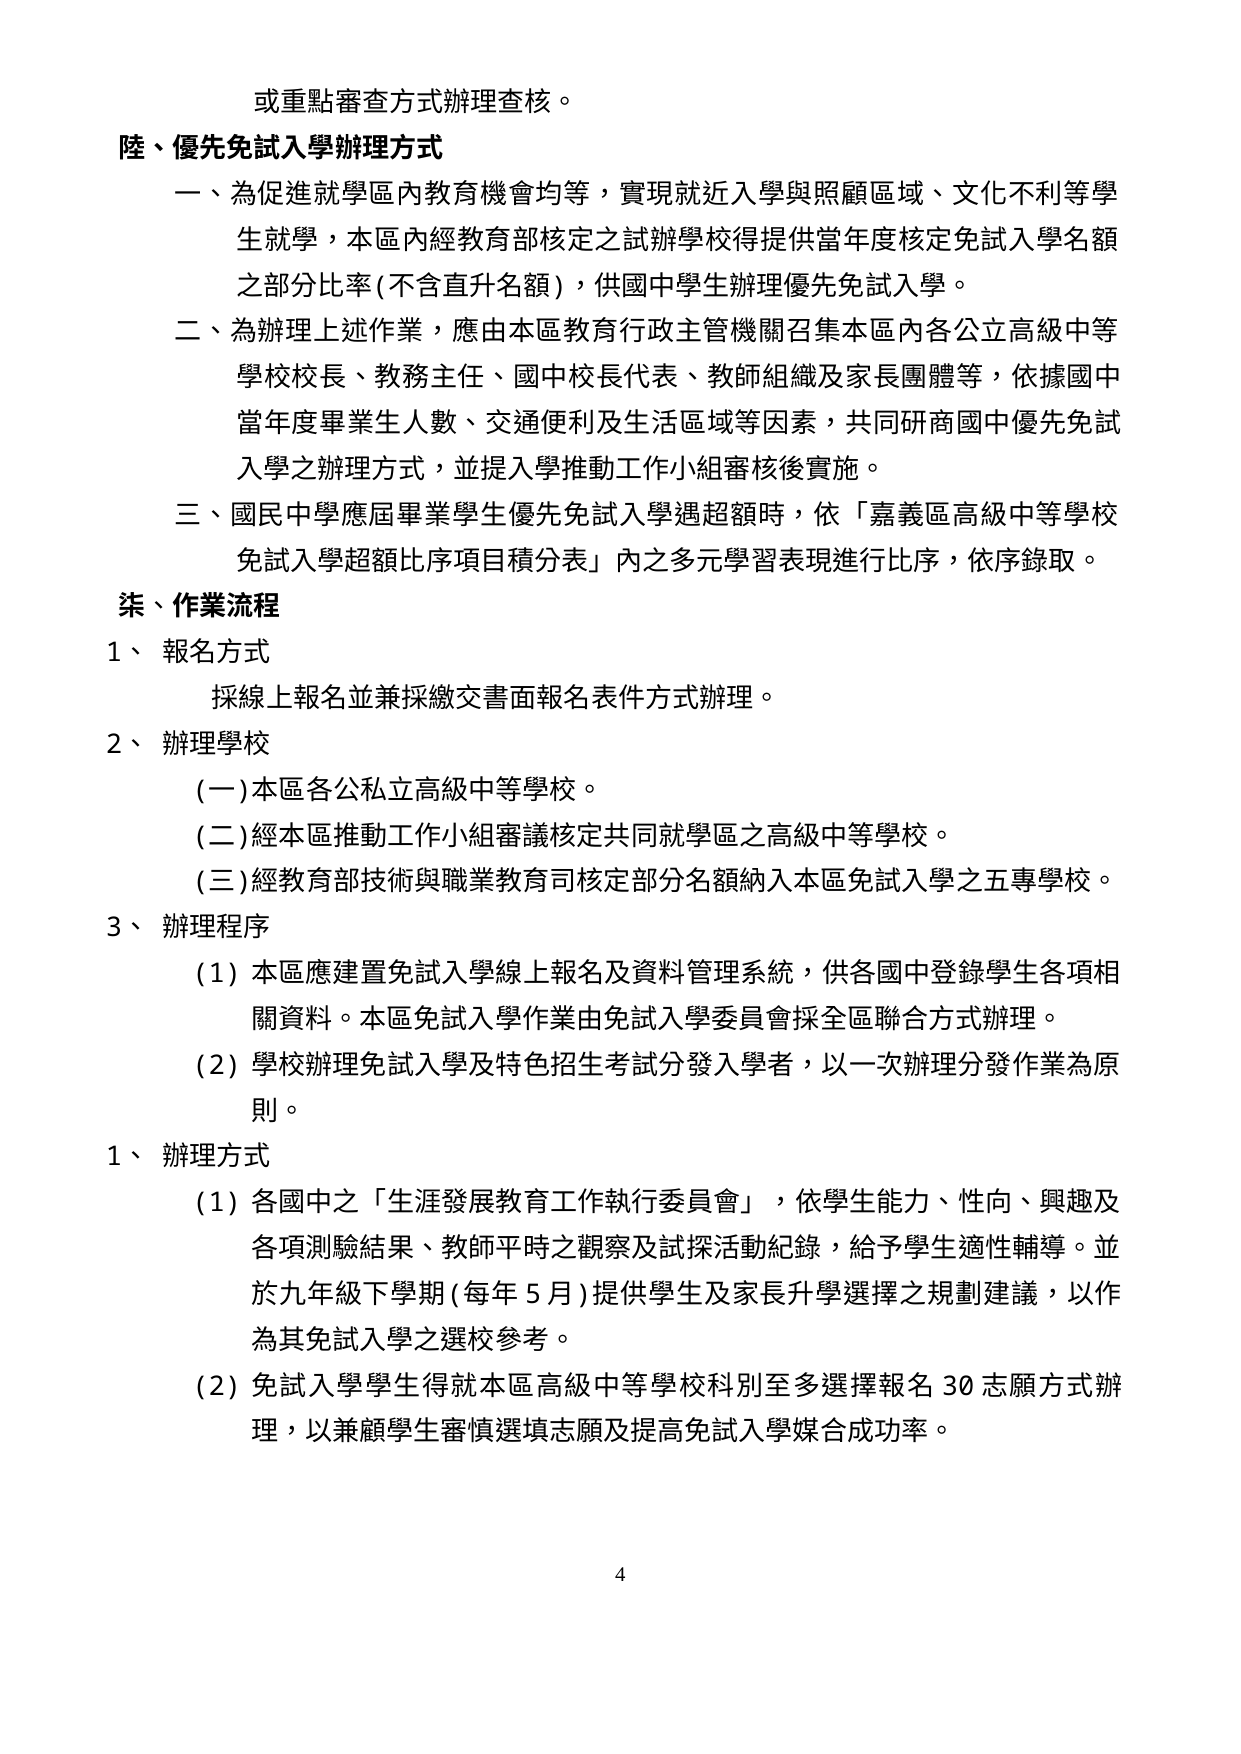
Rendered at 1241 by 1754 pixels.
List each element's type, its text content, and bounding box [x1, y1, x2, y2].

text (三)經教育部技術與職業教育司核定部分名額納入本區免試入學之五專學校。 [192, 854, 1122, 900]
text (二)經本區推動工作小組審議核定共同就學區之高級中等學校。 [192, 808, 1122, 854]
text 或重點審查方式辦理查核。 [118, 75, 1122, 121]
text 柒、作業流程 [118, 579, 1122, 625]
text 一、為促進就學區內教育機會均等，實現就近入學與照顧區域、文化不利等學生就學，本區內經教育部核定之試辦學校得提供當年度核定免試入學名額之部分比率(不含直升名額)，供國中學生辦理優先免試入學。 [116, 167, 1122, 304]
list 學校辦理免試入學及特色招生考試分發入學者，以一次辦理分發作業為原則。 [192, 1037, 1122, 1129]
text 三、國民中學應屆畢業學生優先免試入學遇超額時，依「嘉義區高級中等學校免試入學超額比序項目積分表」內之多元學習表現進行比序，依序錄取。 [118, 487, 1122, 579]
text 二、為辦理上述作業，應由本區教育行政主管機關召集本區內各公立高級中等學校校長、教務主任、國中校長代表、教師組織及家長團體等，依據國中當年度畢業生人數、交通便利及生活區域等因素，共同研商國中優先免試入學之辦理方式，並提入學推動工作小組審核後實施。 [101, 304, 1122, 487]
text (一)本區各公私立高級中等學校。 [192, 762, 1122, 808]
list 辦理程序 [106, 900, 1122, 946]
list 本區應建置免試入學線上報名及資料管理系統，供各國中登錄學生各項相關資料。本區免試入學作業由免試入學委員會採全區聯合方式辦理。 [192, 946, 1122, 1037]
list 辦理方式 [106, 1129, 1122, 1175]
list 免試入學學生得就本區高級中等學校科別至多選擇報名30志願方式辦理，以兼顧學生審慎選填志願及提高免試入學媒合成功率。 [192, 1358, 1122, 1450]
list 報名方式 [106, 625, 1122, 671]
list 辦理學校 [106, 717, 1122, 762]
text 陸、優先免試入學辦理方式 [118, 121, 1122, 167]
list 各國中之「生涯發展教育工作執行委員會」，依學生能力、性向、興趣及各項測驗結果、教師平時之觀察及試探活動紀錄，給予學生適性輔導。並於九年級下學期(每年5月)提供學生及家長升學選擇之規劃建議，以作為其免試入學之選校參考。 [192, 1175, 1122, 1358]
text 採線上報名並兼採繳交書面報名表件方式辦理。 [212, 671, 1122, 717]
